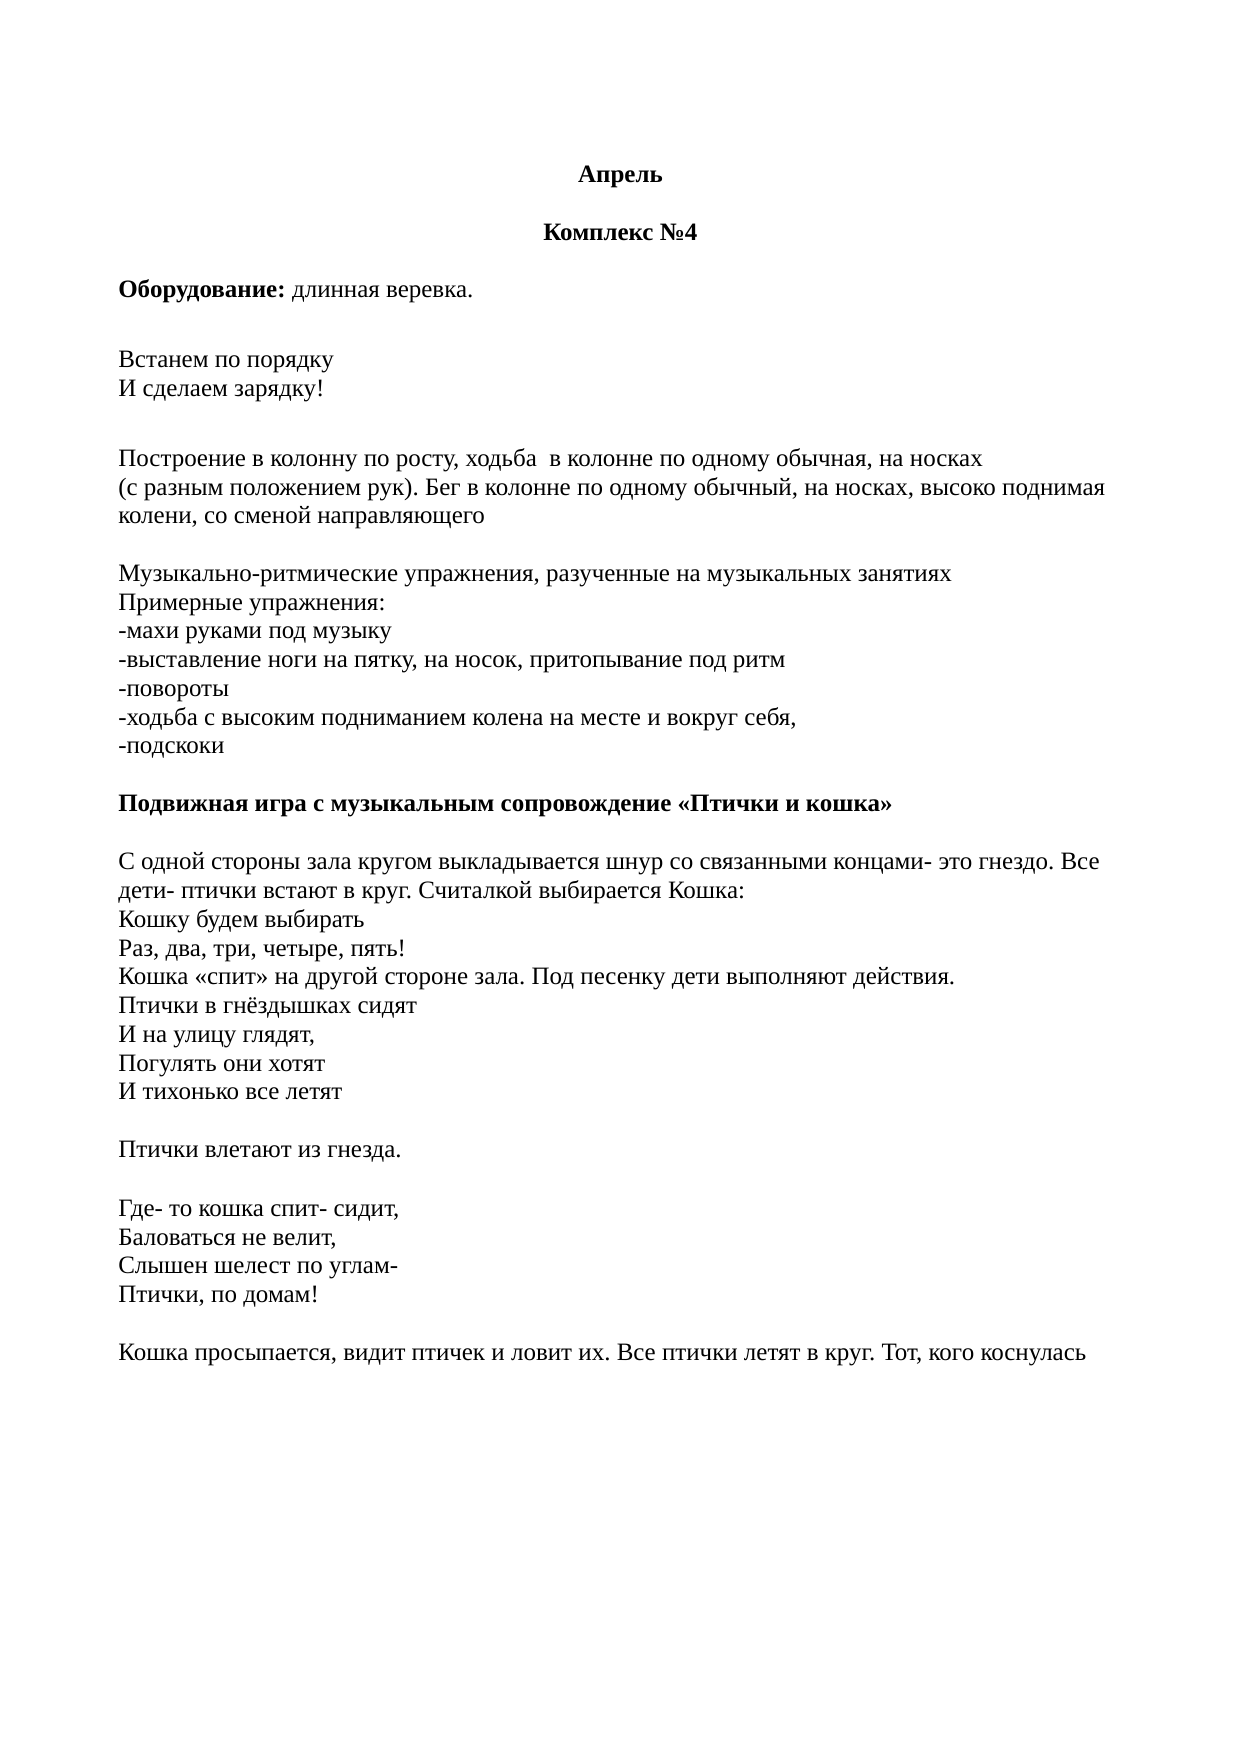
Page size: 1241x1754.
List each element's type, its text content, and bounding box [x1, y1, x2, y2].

text -ходьба с высоким подниманием колена на месте и вокруг себя, [118, 702, 1122, 731]
text -выставление ноги на пятку, на носок, притопывание под ритм [118, 644, 1122, 673]
text Встанем по порядку И сделаем зарядку! [118, 344, 1122, 402]
text -махи руками под музыку [118, 616, 1122, 644]
text Комплекс №4 [118, 217, 1122, 246]
text Примерные упражнения: [118, 587, 1122, 616]
text Где- то кошка спит- сидит, Баловаться не велит, Слышен шелест по углам- Птички, по домам! [118, 1193, 1122, 1308]
text Построение в колонну по росту, ходьба в колонне по одному обычная, на носках [118, 443, 1122, 472]
text С одной стороны зала кругом выкладывается шнур со связанными концами- это гнездо. Все дети- птички встают в круг. Считалкой выбирается Кошка: Кошку будем выбирать Раз, два, три, четыре, пять! Кошка «спит» на другой стороне зала. Под песенку дети выполняют действия. Птички в гнёздышках сидят И на улицу глядят, Погулять они хотят И тихонько все летят [118, 846, 1122, 1105]
text (с разным положением рук). Бег в колонне по одному обычный, на носках, высоко поднимая колени, со сменой направляющего [118, 472, 1122, 529]
text Кошка просыпается, видит птичек и ловит их. Все птички летят в круг. Тот, кого коснулась [118, 1337, 1122, 1366]
text Музыкально-ритмические упражнения, разученные на музыкальных занятиях [118, 558, 1122, 587]
text Оборудование: длинная веревка. [118, 274, 1122, 303]
text -подскоки [118, 731, 1122, 759]
text Птички влетают из гнезда. [118, 1134, 1122, 1163]
text -повороты [118, 673, 1122, 702]
text Апрель [118, 159, 1122, 188]
text Подвижная игра с музыкальным сопровождение «Птички и кошка» [118, 788, 1122, 817]
